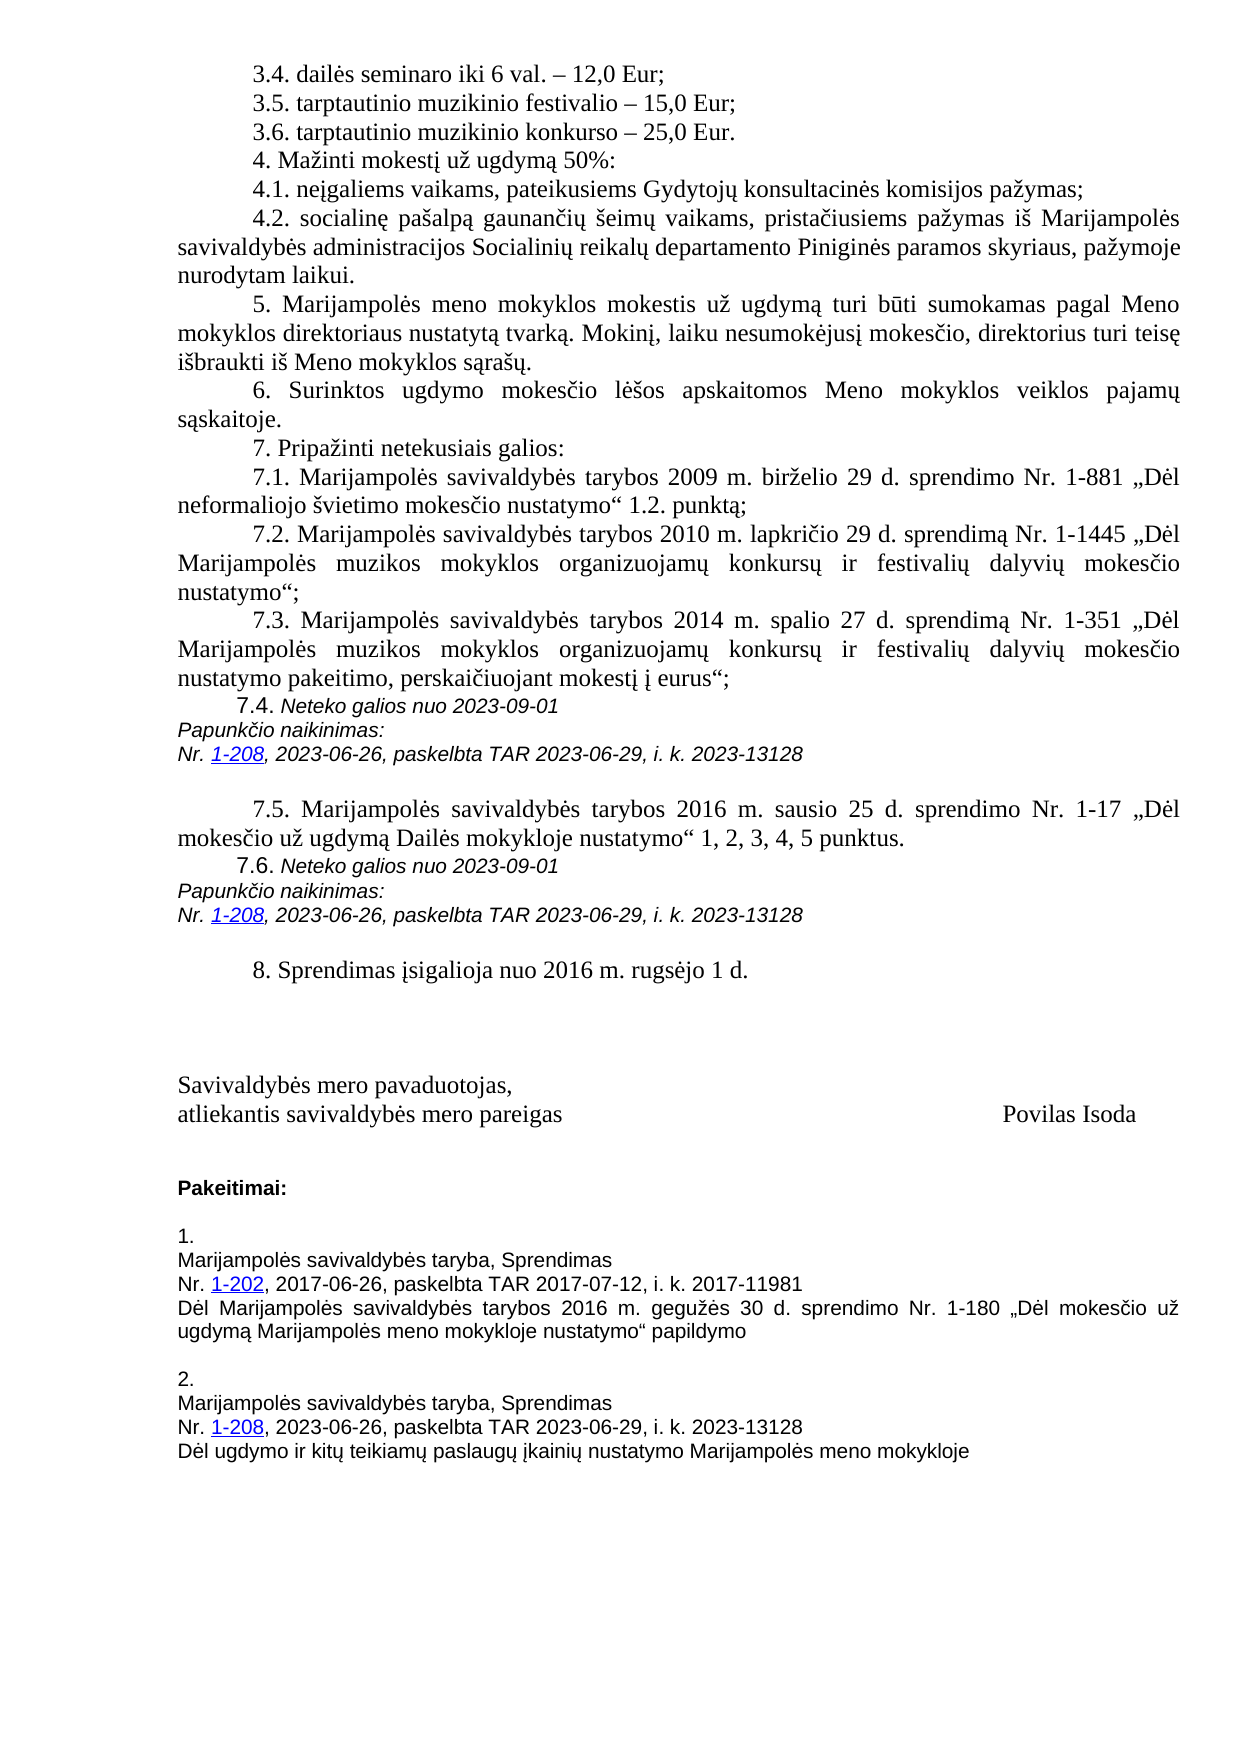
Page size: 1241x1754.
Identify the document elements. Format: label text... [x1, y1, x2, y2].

text 4.2. socialinę pašalpą gaunančių šeimų vaikams, pristačiusiems pažymas iš Marijampolės savivaldybės administracijos Socialinių reikalų departamento Piniginės paramos skyriaus, pažymoje nurodytam laikui. [177, 203, 1181, 289]
text 4.1. neįgaliems vaikams, pateikusiems Gydytojų konsultacinės komisijos pažymas; [177, 174, 1181, 203]
text 7.3. Marijampolės savivaldybės tarybos 2014 m. spalio 27 d. sprendimą Nr. 1-351 „Dėl Marijampolės muzikos mokyklos organizuojamų konkursų ir festivalių dalyvių mokesčio nustatymo pakeitimo, perskaičiuojant mokestį į eurus“; [177, 605, 1181, 692]
text 7.4. Neteko galios nuo 2023-09-01 [177, 692, 1181, 718]
text 3.4. dailės seminaro iki 6 val. – 12,0 Eur; [177, 59, 1181, 88]
text Nr. 1-208, 2023-06-26, paskelbta TAR 2023-06-29, i. k. 2023-13128 [177, 742, 1181, 766]
text Pakeitimai: [177, 1176, 1181, 1199]
text 3.5. tarptautinio muzikinio festivalio – 15,0 Eur; [177, 88, 1181, 117]
text Nr. 1-208, 2023-06-26, paskelbta TAR 2023-06-29, i. k. 2023-13128 [177, 1415, 1181, 1439]
text 2. [177, 1367, 1181, 1391]
text 8. Sprendimas įsigalioja nuo 2016 m. rugsėjo 1 d. [177, 955, 1181, 984]
text 1. [177, 1223, 1181, 1247]
text Nr. 1-208, 2023-06-26, paskelbta TAR 2023-06-29, i. k. 2023-13128 [177, 902, 1181, 926]
text Papunkčio naikinimas: [177, 878, 1181, 902]
text Savivaldybės mero pavaduotojas, [177, 1070, 1181, 1099]
text Marijampolės savivaldybės taryba, Sprendimas [177, 1391, 1181, 1415]
text 7.1. Marijampolės savivaldybės tarybos 2009 m. birželio 29 d. sprendimo Nr. 1-881 „Dėl neformaliojo švietimo mokesčio nustatymo“ 1.2. punktą; [177, 462, 1181, 519]
text Dėl Marijampolės savivaldybės tarybos 2016 m. gegužės 30 d. sprendimo Nr. 1-180 „Dėl mokesčio už ugdymą Marijampolės meno mokykloje nustatymo“ papildymo [177, 1295, 1181, 1343]
text 7. Pripažinti netekusiais galios: [177, 433, 1181, 462]
text 4. Mažinti mokestį už ugdymą 50%: [177, 145, 1181, 174]
text 3.6. tarptautinio muzikinio konkurso – 25,0 Eur. [177, 117, 1181, 145]
text Marijampolės savivaldybės taryba, Sprendimas [177, 1247, 1181, 1271]
text Dėl ugdymo ir kitų teikiamų paslaugų įkainių nustatymo Marijampolės meno mokykloje [177, 1439, 1181, 1463]
text 5. Marijampolės meno mokyklos mokestis už ugdymą turi būti sumokamas pagal Meno mokyklos direktoriaus nustatytą tvarką. Mokinį, laiku nesumokėjusį mokesčio, direktorius turi teisę išbraukti iš Meno mokyklos sąrašų. [177, 289, 1181, 375]
text atliekantis savivaldybės mero pareigas Povilas Isoda [177, 1099, 1181, 1128]
text Papunkčio naikinimas: [177, 718, 1181, 742]
text Nr. 1-202, 2017-06-26, paskelbta TAR 2017-07-12, i. k. 2017-11981 [177, 1271, 1181, 1295]
text 7.5. Marijampolės savivaldybės tarybos 2016 m. sausio 25 d. sprendimo Nr. 1-17 „Dėl mokesčio už ugdymą Dailės mokykloje nustatymo“ 1, 2, 3, 4, 5 punktus. [177, 794, 1181, 852]
text 6. Surinktos ugdymo mokesčio lėšos apskaitomos Meno mokyklos veiklos pajamų sąskaitoje. [177, 375, 1181, 433]
text 7.2. Marijampolės savivaldybės tarybos 2010 m. lapkričio 29 d. sprendimą Nr. 1-1445 „Dėl Marijampolės muzikos mokyklos organizuojamų konkursų ir festivalių dalyvių mokesčio nustatymo“; [177, 519, 1181, 605]
text 7.6. Neteko galios nuo 2023-09-01 [177, 852, 1181, 878]
